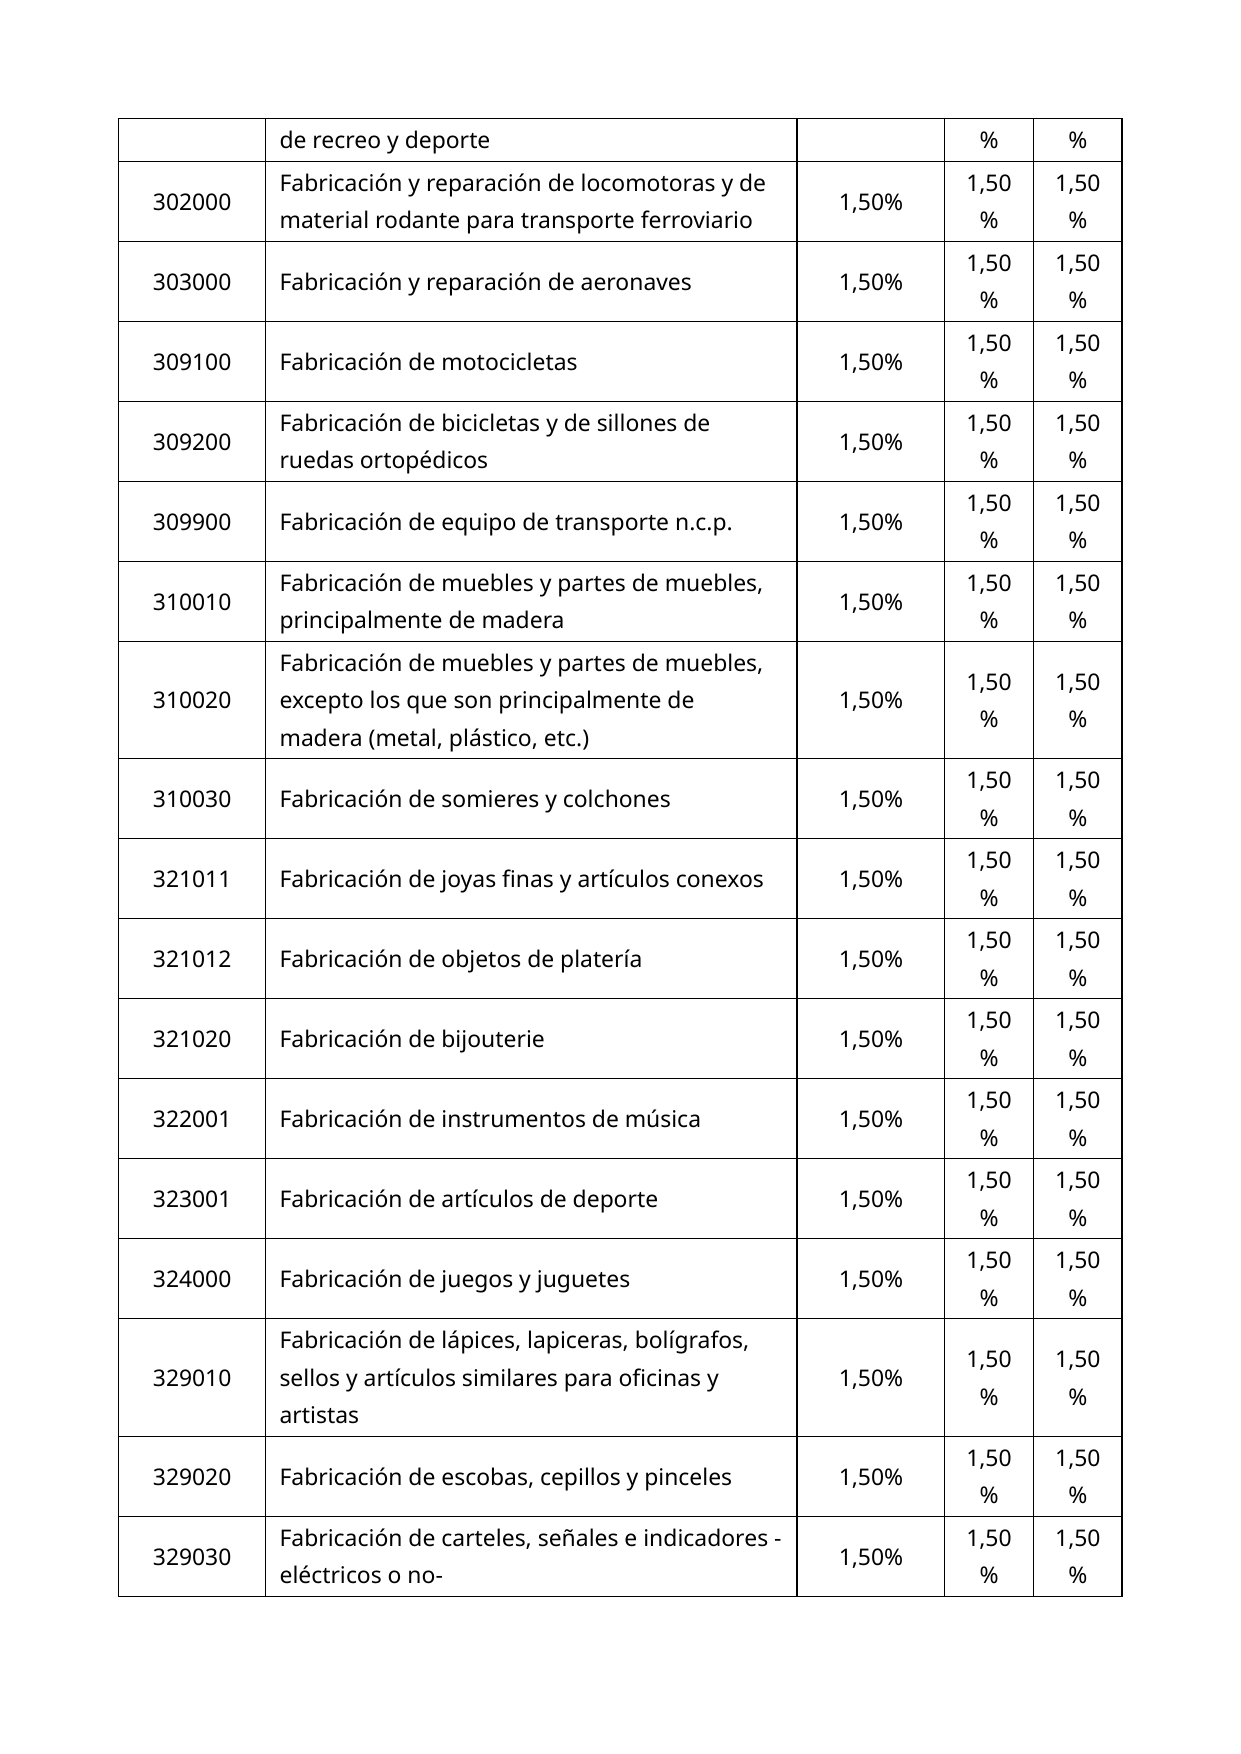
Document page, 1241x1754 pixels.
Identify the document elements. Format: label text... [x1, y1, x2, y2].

table_cell % [1034, 119, 1121, 161]
table_cell 324000 [119, 1239, 265, 1318]
table_cell 1,50% [1034, 1319, 1121, 1436]
table_cell 329020 [119, 1437, 265, 1516]
table_cell Fabricación de artículos de deporte [266, 1159, 796, 1238]
table_cell 1,50% [945, 1159, 1033, 1238]
table_cell 1,50% [1034, 242, 1121, 321]
table_cell 1,50% [945, 1239, 1033, 1318]
table_cell 1,50% [945, 999, 1033, 1078]
table_cell 1,50% [945, 1319, 1033, 1436]
table_cell 1,50% [798, 999, 944, 1078]
table_cell 1,50% [945, 1437, 1033, 1516]
table_cell 322001 [119, 1079, 265, 1158]
table_cell 1,50% [798, 1239, 944, 1318]
table_cell 1,50% [798, 322, 944, 401]
table_cell Fabricación de bijouterie [266, 999, 796, 1078]
table_cell 1,50% [798, 482, 944, 561]
table_cell % [945, 119, 1033, 161]
table_cell Fabricación de bicicletas y de sillones de ruedas ortopédicos [266, 402, 796, 481]
table_cell 1,50% [1034, 402, 1121, 481]
table_cell 310010 [119, 562, 265, 641]
table_cell 309200 [119, 402, 265, 481]
table_cell Fabricación de juegos y juguetes [266, 1239, 796, 1318]
table_cell 1,50% [945, 242, 1033, 321]
table_cell 310020 [119, 642, 265, 758]
table_cell 1,50% [1034, 642, 1121, 758]
table_cell de recreo y deporte [266, 119, 796, 161]
table_cell 1,50% [1034, 759, 1121, 838]
table_cell 1,50% [798, 402, 944, 481]
table_cell 1,50% [1034, 562, 1121, 641]
table_cell [798, 119, 944, 161]
table_cell Fabricación de objetos de platería [266, 919, 796, 998]
table_cell 1,50% [1034, 1159, 1121, 1238]
table_cell 1,50% [798, 1517, 944, 1596]
table_cell 1,50% [1034, 1239, 1121, 1318]
table_cell 1,50% [945, 482, 1033, 561]
table_cell 1,50% [945, 162, 1033, 241]
table_cell Fabricación de muebles y partes de muebles, principalmente de madera [266, 562, 796, 641]
table_cell Fabricación de lápices, lapiceras, bolígrafos, sellos y artículos similares para oficinas y artistas [266, 1319, 796, 1436]
table_cell 321011 [119, 839, 265, 918]
table_cell Fabricación y reparación de locomotoras y de material rodante para transporte ferroviario [266, 162, 796, 241]
table_cell 1,50% [798, 642, 944, 758]
table_cell 1,50% [798, 1437, 944, 1516]
table_cell Fabricación de instrumentos de música [266, 1079, 796, 1158]
table_cell Fabricación de escobas, cepillos y pinceles [266, 1437, 796, 1516]
table_cell 329010 [119, 1319, 265, 1436]
table_cell 1,50% [798, 759, 944, 838]
table_cell 1,50% [1034, 919, 1121, 998]
table_cell 1,50% [798, 919, 944, 998]
table_cell 1,50% [1034, 1437, 1121, 1516]
table_cell 1,50% [945, 322, 1033, 401]
table_cell 1,50% [945, 402, 1033, 481]
table_cell 309900 [119, 482, 265, 561]
table_cell 303000 [119, 242, 265, 321]
table_cell 1,50% [1034, 482, 1121, 561]
table_cell 1,50% [798, 1319, 944, 1436]
table_cell 1,50% [945, 642, 1033, 758]
table_cell 1,50% [1034, 1079, 1121, 1158]
table_cell 1,50% [945, 562, 1033, 641]
table_cell 1,50% [945, 1079, 1033, 1158]
table_cell 1,50% [1034, 999, 1121, 1078]
table_cell Fabricación y reparación de aeronaves [266, 242, 796, 321]
table_cell 321020 [119, 999, 265, 1078]
table_cell 1,50% [798, 1159, 944, 1238]
table_cell 1,50% [1034, 162, 1121, 241]
table_cell 1,50% [1034, 1517, 1121, 1596]
table_cell 1,50% [798, 162, 944, 241]
table_cell Fabricación de joyas finas y artículos conexos [266, 839, 796, 918]
table_cell Fabricación de equipo de transporte n.c.p. [266, 482, 796, 561]
table_cell 1,50% [945, 839, 1033, 918]
table_cell Fabricación de muebles y partes de muebles, excepto los que son principalmente de madera (metal, plástico, etc.) [266, 642, 796, 758]
table_cell 1,50% [798, 242, 944, 321]
table_cell Fabricación de somieres y colchones [266, 759, 796, 838]
table_cell 329030 [119, 1517, 265, 1596]
table_cell 1,50% [798, 562, 944, 641]
table_cell 1,50% [945, 919, 1033, 998]
table_cell 1,50% [1034, 322, 1121, 401]
table_cell 1,50% [945, 1517, 1033, 1596]
table_cell 323001 [119, 1159, 265, 1238]
table_cell 310030 [119, 759, 265, 838]
table_cell [119, 119, 265, 161]
table_cell 1,50% [798, 839, 944, 918]
table_cell 1,50% [1034, 839, 1121, 918]
table_cell 1,50% [945, 759, 1033, 838]
table_cell 1,50% [798, 1079, 944, 1158]
table_cell 309100 [119, 322, 265, 401]
table_cell 302000 [119, 162, 265, 241]
table_cell Fabricación de carteles, señales e indicadores -eléctricos o no- [266, 1517, 796, 1596]
table_cell 321012 [119, 919, 265, 998]
table_cell Fabricación de motocicletas [266, 322, 796, 401]
